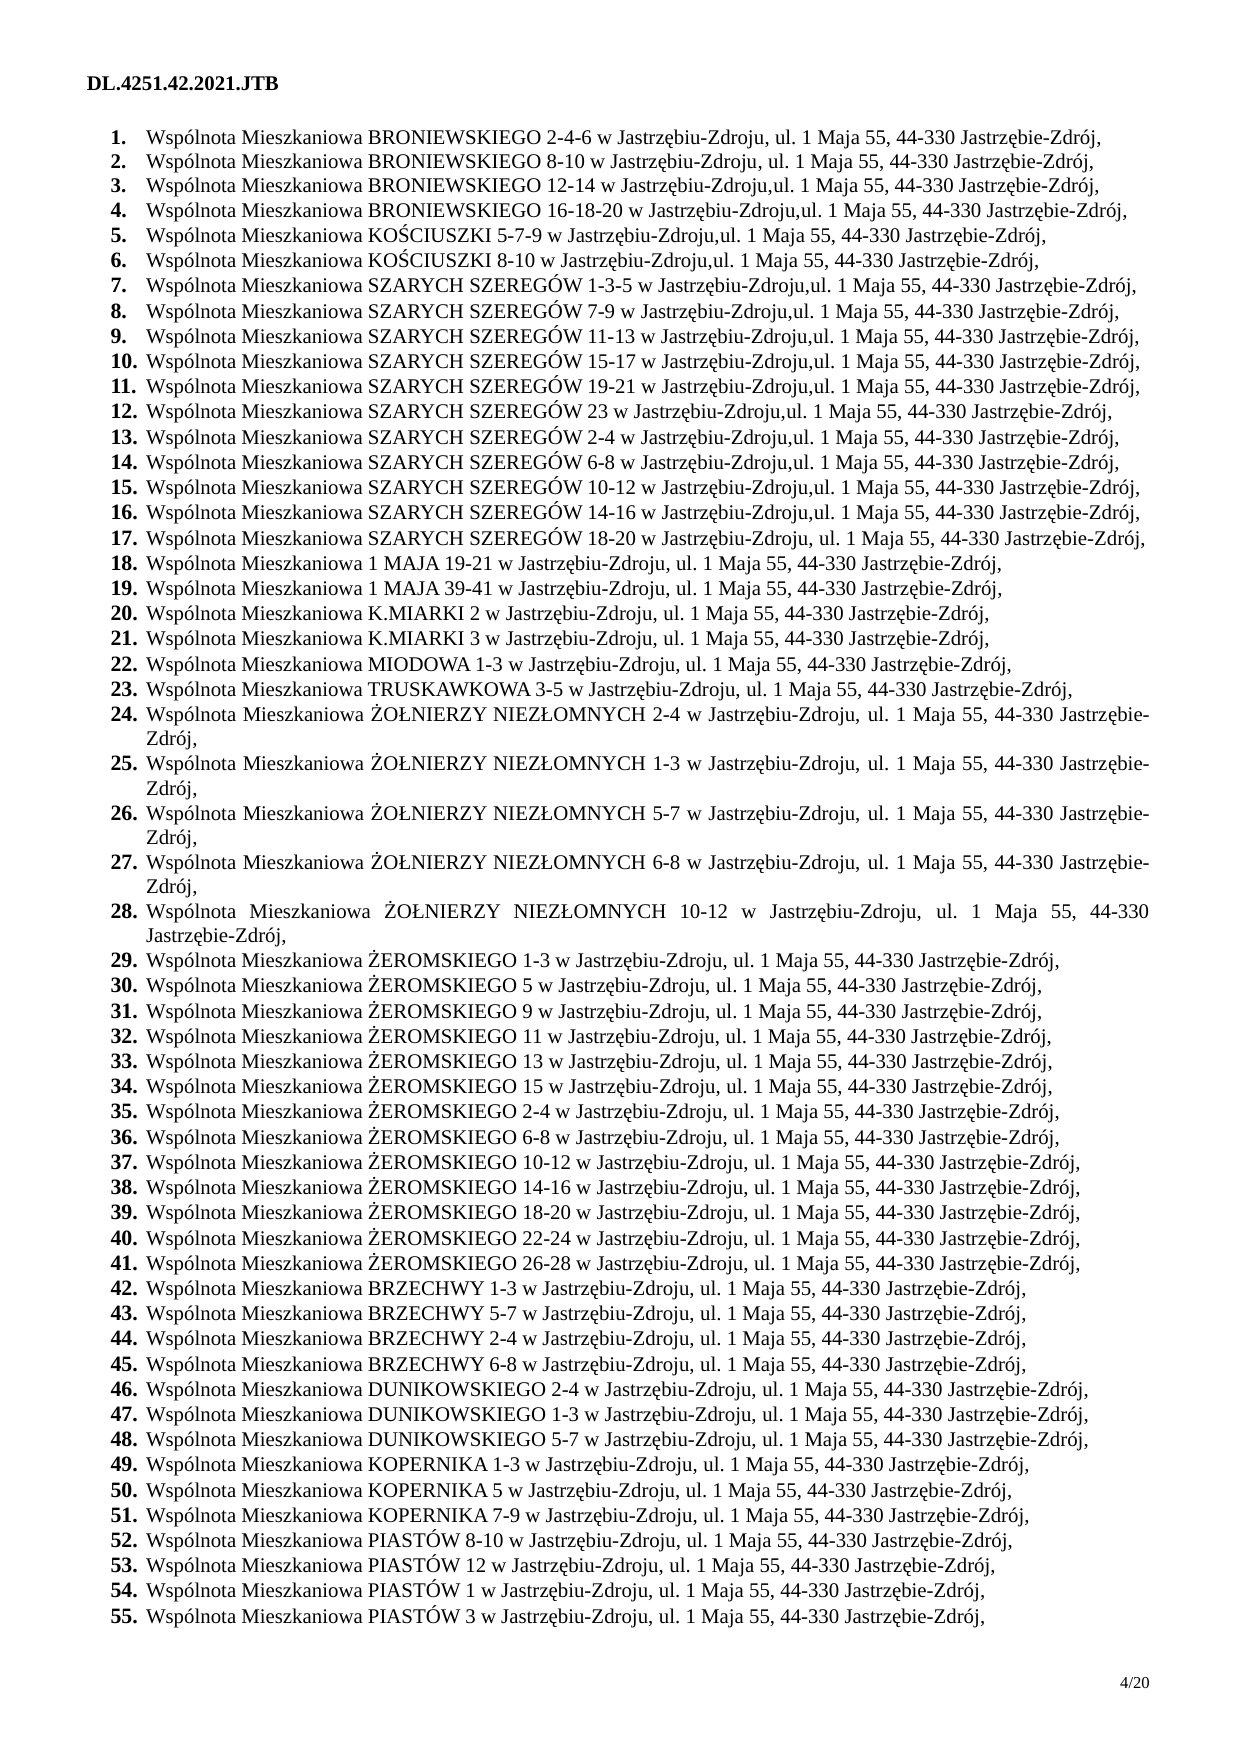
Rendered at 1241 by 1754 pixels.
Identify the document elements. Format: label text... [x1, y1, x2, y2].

list Wspólnota Mieszkaniowa ŻEROMSKIEGO 5 w Jastrzębiu-Zdroju, ul. 1 Maja 55, 44-330 Jastrzębie-Zdrój, [110, 972, 1149, 998]
list Wspólnota Mieszkaniowa TRUSKAWKOWA 3-5 w Jastrzębiu-Zdroju, ul. 1 Maja 55, 44-330 Jastrzębie-Zdrój, [110, 676, 1149, 701]
list Wspólnota Mieszkaniowa PIASTÓW 1 w Jastrzębiu-Zdroju, ul. 1 Maja 55, 44-330 Jastrzębie-Zdrój, [110, 1577, 1149, 1603]
list Wspólnota Mieszkaniowa ŻEROMSKIEGO 11 w Jastrzębiu-Zdroju, ul. 1 Maja 55, 44-330 Jastrzębie-Zdrój, [110, 1023, 1149, 1048]
list Wspólnota Mieszkaniowa DUNIKOWSKIEGO 5-7 w Jastrzębiu-Zdroju, ul. 1 Maja 55, 44-330 Jastrzębie-Zdrój, [110, 1426, 1149, 1451]
list Wspólnota Mieszkaniowa ŻEROMSKIEGO 13 w Jastrzębiu-Zdroju, ul. 1 Maja 55, 44-330 Jastrzębie-Zdrój, [110, 1048, 1149, 1073]
list Wspólnota Mieszkaniowa ŻEROMSKIEGO 6-8 w Jastrzębiu-Zdroju, ul. 1 Maja 55, 44-330 Jastrzębie-Zdrój, [110, 1124, 1149, 1149]
list Wspólnota Mieszkaniowa SZARYCH SZEREGÓW 11-13 w Jastrzębiu-Zdroju,ul. 1 Maja 55, 44-330 Jastrzębie-Zdrój, [110, 323, 1149, 348]
list Wspólnota Mieszkaniowa 1 MAJA 39-41 w Jastrzębiu-Zdroju, ul. 1 Maja 55, 44-330 Jastrzębie-Zdrój, [110, 575, 1149, 600]
list Wspólnota Mieszkaniowa PIASTÓW 3 w Jastrzębiu-Zdroju, ul. 1 Maja 55, 44-330 Jastrzębie-Zdrój, [110, 1603, 1149, 1628]
list Wspólnota Mieszkaniowa BRZECHWY 6-8 w Jastrzębiu-Zdroju, ul. 1 Maja 55, 44-330 Jastrzębie-Zdrój, [110, 1351, 1149, 1376]
list Wspólnota Mieszkaniowa ŻEROMSKIEGO 14-16 w Jastrzębiu-Zdroju, ul. 1 Maja 55, 44-330 Jastrzębie-Zdrój, [110, 1174, 1149, 1199]
list Wspólnota Mieszkaniowa KOPERNIKA 7-9 w Jastrzębiu-Zdroju, ul. 1 Maja 55, 44-330 Jastrzębie-Zdrój, [110, 1502, 1149, 1527]
list Wspólnota Mieszkaniowa ŻOŁNIERZY NIEZŁOMNYCH 1-3 w Jastrzębiu-Zdroju, ul. 1 Maja 55, 44-330 Jastrzębie-Zdrój, [110, 750, 1149, 799]
list Wspólnota Mieszkaniowa KOŚCIUSZKI 5-7-9 w Jastrzębiu-Zdroju,ul. 1 Maja 55, 44-330 Jastrzębie-Zdrój, [110, 222, 1149, 247]
list Wspólnota Mieszkaniowa SZARYCH SZEREGÓW 23 w Jastrzębiu-Zdroju,ul. 1 Maja 55, 44-330 Jastrzębie-Zdrój, [110, 398, 1149, 424]
list Wspólnota Mieszkaniowa ŻOŁNIERZY NIEZŁOMNYCH 10-12 w Jastrzębiu-Zdroju, ul. 1 Maja 55, 44-330 Jastrzębie-Zdrój, [110, 898, 1149, 947]
list Wspólnota Mieszkaniowa ŻEROMSKIEGO 22-24 w Jastrzębiu-Zdroju, ul. 1 Maja 55, 44-330 Jastrzębie-Zdrój, [110, 1224, 1149, 1250]
list Wspólnota Mieszkaniowa ŻEROMSKIEGO 1-3 w Jastrzębiu-Zdroju, ul. 1 Maja 55, 44-330 Jastrzębie-Zdrój, [110, 947, 1149, 972]
list Wspólnota Mieszkaniowa BRONIEWSKIEGO 16-18-20 w Jastrzębiu-Zdroju,ul. 1 Maja 55, 44-330 Jastrzębie-Zdrój, [110, 197, 1149, 222]
list Wspólnota Mieszkaniowa ŻOŁNIERZY NIEZŁOMNYCH 5-7 w Jastrzębiu-Zdroju, ul. 1 Maja 55, 44-330 Jastrzębie-Zdrój, [110, 799, 1149, 849]
list Wspólnota Mieszkaniowa BRZECHWY 5-7 w Jastrzębiu-Zdroju, ul. 1 Maja 55, 44-330 Jastrzębie-Zdrój, [110, 1300, 1149, 1325]
list Wspólnota Mieszkaniowa MIODOWA 1-3 w Jastrzębiu-Zdroju, ul. 1 Maja 55, 44-330 Jastrzębie-Zdrój, [110, 651, 1149, 676]
list Wspólnota Mieszkaniowa ŻEROMSKIEGO 10-12 w Jastrzębiu-Zdroju, ul. 1 Maja 55, 44-330 Jastrzębie-Zdrój, [110, 1149, 1149, 1174]
list Wspólnota Mieszkaniowa PIASTÓW 8-10 w Jastrzębiu-Zdroju, ul. 1 Maja 55, 44-330 Jastrzębie-Zdrój, [110, 1527, 1149, 1552]
list Wspólnota Mieszkaniowa SZARYCH SZEREGÓW 14-16 w Jastrzębiu-Zdroju,ul. 1 Maja 55, 44-330 Jastrzębie-Zdrój, [110, 499, 1149, 524]
list Wspólnota Mieszkaniowa SZARYCH SZEREGÓW 10-12 w Jastrzębiu-Zdroju,ul. 1 Maja 55, 44-330 Jastrzębie-Zdrój, [110, 474, 1149, 499]
list Wspólnota Mieszkaniowa SZARYCH SZEREGÓW 6-8 w Jastrzębiu-Zdroju,ul. 1 Maja 55, 44-330 Jastrzębie-Zdrój, [110, 449, 1149, 474]
list Wspólnota Mieszkaniowa SZARYCH SZEREGÓW 18-20 w Jastrzębiu-Zdroju, ul. 1 Maja 55, 44-330 Jastrzębie-Zdrój, [110, 524, 1149, 550]
list Wspólnota Mieszkaniowa BRONIEWSKIEGO 2-4-6 w Jastrzębiu-Zdroju, ul. 1 Maja 55, 44-330 Jastrzębie-Zdrój, [110, 124, 1149, 149]
list Wspólnota Mieszkaniowa PIASTÓW 12 w Jastrzębiu-Zdroju, ul. 1 Maja 55, 44-330 Jastrzębie-Zdrój, [110, 1552, 1149, 1577]
list Wspólnota Mieszkaniowa BRZECHWY 2-4 w Jastrzębiu-Zdroju, ul. 1 Maja 55, 44-330 Jastrzębie-Zdrój, [110, 1325, 1149, 1351]
list Wspólnota Mieszkaniowa KOŚCIUSZKI 8-10 w Jastrzębiu-Zdroju,ul. 1 Maja 55, 44-330 Jastrzębie-Zdrój, [110, 247, 1149, 272]
list Wspólnota Mieszkaniowa BRONIEWSKIEGO 8-10 w Jastrzębiu-Zdroju, ul. 1 Maja 55, 44-330 Jastrzębie-Zdrój, [110, 149, 1149, 173]
list Wspólnota Mieszkaniowa BRZECHWY 1-3 w Jastrzębiu-Zdroju, ul. 1 Maja 55, 44-330 Jastrzębie-Zdrój, [110, 1275, 1149, 1300]
list Wspólnota Mieszkaniowa SZARYCH SZEREGÓW 15-17 w Jastrzębiu-Zdroju,ul. 1 Maja 55, 44-330 Jastrzębie-Zdrój, [110, 348, 1149, 373]
list Wspólnota Mieszkaniowa K.MIARKI 2 w Jastrzębiu-Zdroju, ul. 1 Maja 55, 44-330 Jastrzębie-Zdrój, [110, 600, 1149, 625]
list Wspólnota Mieszkaniowa SZARYCH SZEREGÓW 7-9 w Jastrzębiu-Zdroju,ul. 1 Maja 55, 44-330 Jastrzębie-Zdrój, [110, 298, 1149, 323]
list Wspólnota Mieszkaniowa ŻEROMSKIEGO 2-4 w Jastrzębiu-Zdroju, ul. 1 Maja 55, 44-330 Jastrzębie-Zdrój, [110, 1098, 1149, 1124]
list Wspólnota Mieszkaniowa ŻOŁNIERZY NIEZŁOMNYCH 2-4 w Jastrzębiu-Zdroju, ul. 1 Maja 55, 44-330 Jastrzębie-Zdrój, [110, 701, 1149, 750]
list Wspólnota Mieszkaniowa SZARYCH SZEREGÓW 19-21 w Jastrzębiu-Zdroju,ul. 1 Maja 55, 44-330 Jastrzębie-Zdrój, [110, 373, 1149, 398]
list Wspólnota Mieszkaniowa ŻEROMSKIEGO 18-20 w Jastrzębiu-Zdroju, ul. 1 Maja 55, 44-330 Jastrzębie-Zdrój, [110, 1199, 1149, 1224]
list Wspólnota Mieszkaniowa SZARYCH SZEREGÓW 2-4 w Jastrzębiu-Zdroju,ul. 1 Maja 55, 44-330 Jastrzębie-Zdrój, [110, 424, 1149, 449]
list Wspólnota Mieszkaniowa ŻEROMSKIEGO 15 w Jastrzębiu-Zdroju, ul. 1 Maja 55, 44-330 Jastrzębie-Zdrój, [110, 1073, 1149, 1098]
list Wspólnota Mieszkaniowa K.MIARKI 3 w Jastrzębiu-Zdroju, ul. 1 Maja 55, 44-330 Jastrzębie-Zdrój, [110, 625, 1149, 651]
list Wspólnota Mieszkaniowa 1 MAJA 19-21 w Jastrzębiu-Zdroju, ul. 1 Maja 55, 44-330 Jastrzębie-Zdrój, [110, 550, 1149, 575]
list Wspólnota Mieszkaniowa SZARYCH SZEREGÓW 1-3-5 w Jastrzębiu-Zdroju,ul. 1 Maja 55, 44-330 Jastrzębie-Zdrój, [110, 272, 1149, 298]
list Wspólnota Mieszkaniowa ŻEROMSKIEGO 9 w Jastrzębiu-Zdroju, ul. 1 Maja 55, 44-330 Jastrzębie-Zdrój, [110, 998, 1149, 1023]
list Wspólnota Mieszkaniowa KOPERNIKA 1-3 w Jastrzębiu-Zdroju, ul. 1 Maja 55, 44-330 Jastrzębie-Zdrój, [110, 1451, 1149, 1477]
list Wspólnota Mieszkaniowa KOPERNIKA 5 w Jastrzębiu-Zdroju, ul. 1 Maja 55, 44-330 Jastrzębie-Zdrój, [110, 1477, 1149, 1502]
list Wspólnota Mieszkaniowa DUNIKOWSKIEGO 1-3 w Jastrzębiu-Zdroju, ul. 1 Maja 55, 44-330 Jastrzębie-Zdrój, [110, 1401, 1149, 1426]
list Wspólnota Mieszkaniowa DUNIKOWSKIEGO 2-4 w Jastrzębiu-Zdroju, ul. 1 Maja 55, 44-330 Jastrzębie-Zdrój, [110, 1376, 1149, 1401]
list Wspólnota Mieszkaniowa BRONIEWSKIEGO 12-14 w Jastrzębiu-Zdroju,ul. 1 Maja 55, 44-330 Jastrzębie-Zdrój, [110, 173, 1149, 197]
list Wspólnota Mieszkaniowa ŻOŁNIERZY NIEZŁOMNYCH 6-8 w Jastrzębiu-Zdroju, ul. 1 Maja 55, 44-330 Jastrzębie-Zdrój, [110, 849, 1149, 898]
list Wspólnota Mieszkaniowa ŻEROMSKIEGO 26-28 w Jastrzębiu-Zdroju, ul. 1 Maja 55, 44-330 Jastrzębie-Zdrój, [110, 1250, 1149, 1275]
